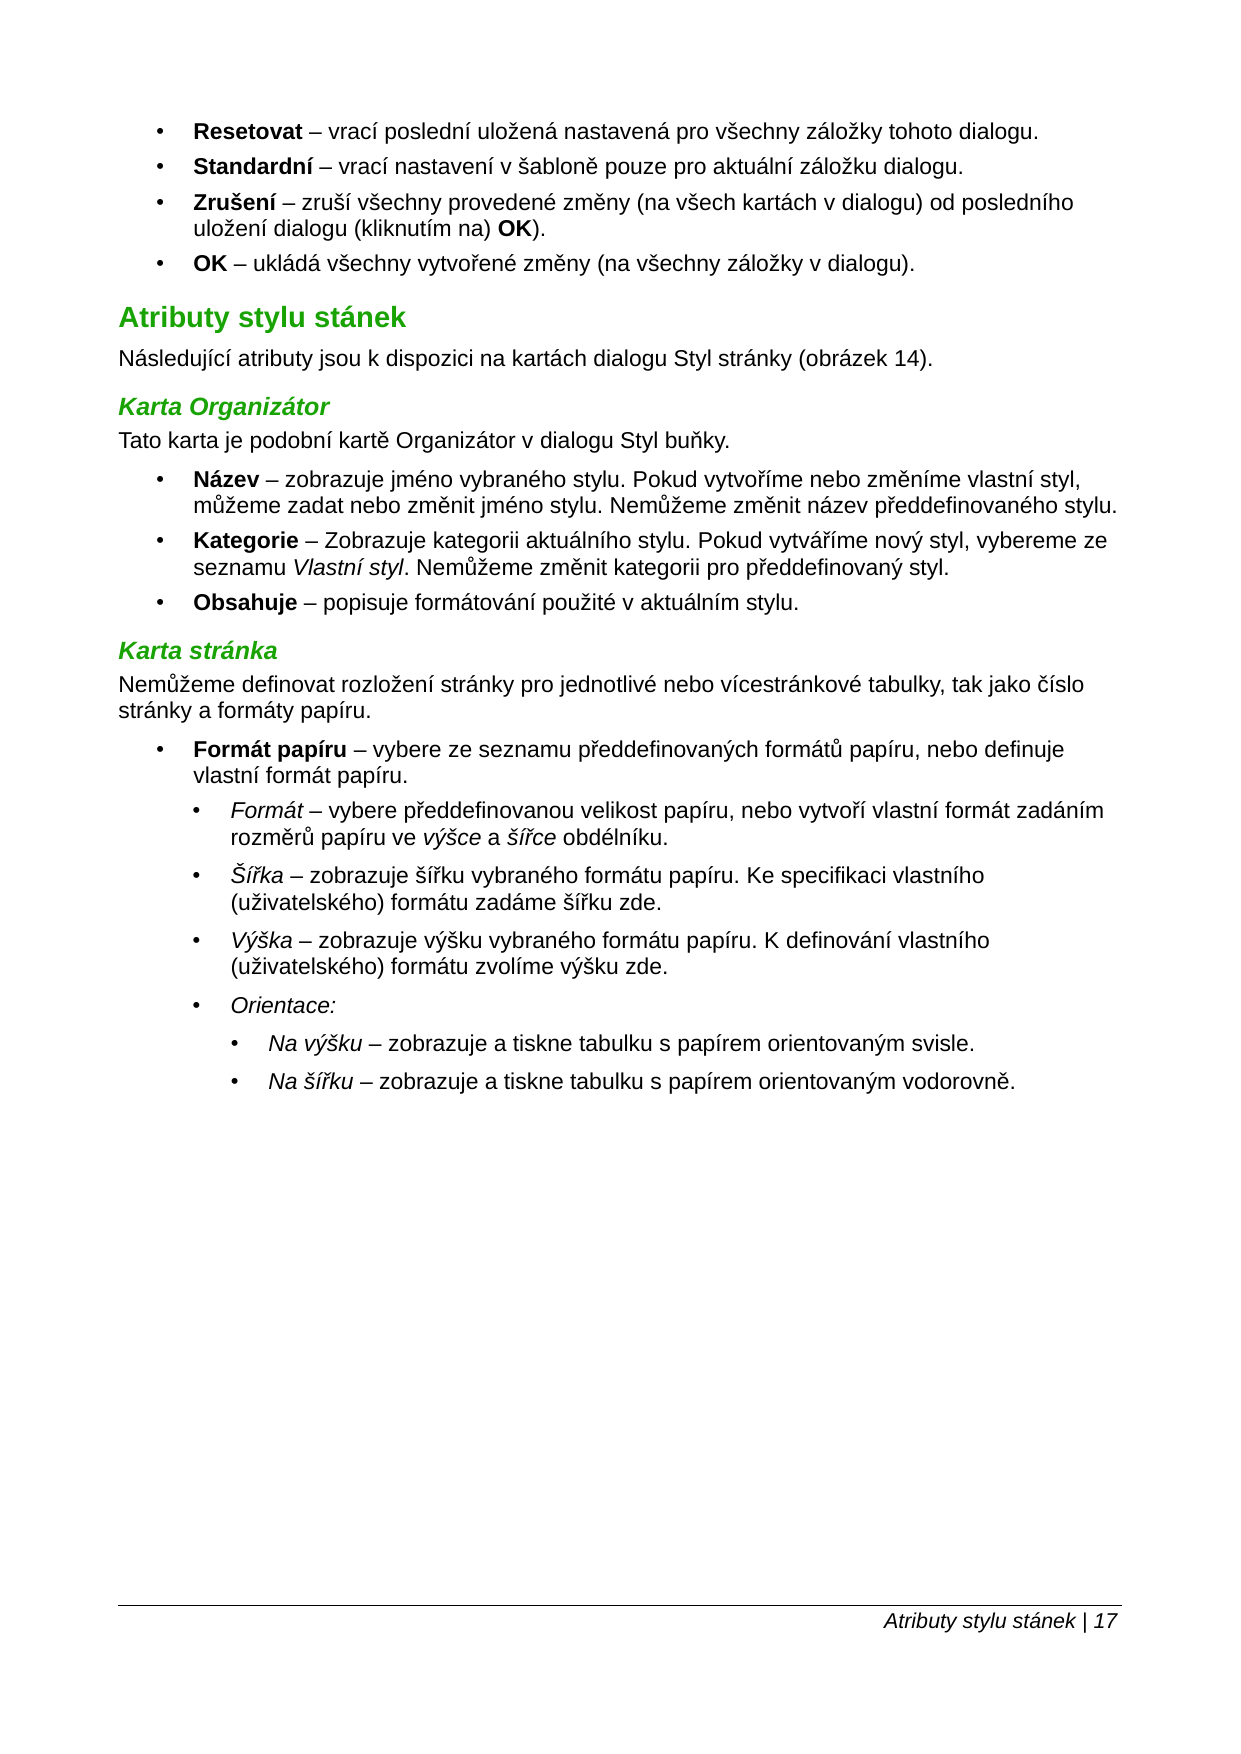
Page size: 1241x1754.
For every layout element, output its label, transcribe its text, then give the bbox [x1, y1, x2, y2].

list Standardní – vrací nastavení v šabloně pouze pro aktuální záložku dialogu. [156, 153, 1122, 180]
list Výška – zobrazuje výšku vybraného formátu papíru. K definování vlastního (uživatelského) formátu zvolíme výšku zde. [192, 927, 1122, 979]
list Název – zobrazuje jméno vybraného stylu. Pokud vytvoříme nebo změníme vlastní styl, můžeme zadat nebo změnit jméno stylu. Nemůžeme změnit název předdefinovaného stylu. [156, 466, 1122, 519]
list Formát – vybere předdefinovanou velikost papíru, nebo vytvoří vlastní formát zadáním rozměrů papíru ve výšce a šířce obdélníku. [192, 797, 1122, 850]
text Nemůžeme definovat rozložení stránky pro jednotlivé nebo vícestránkové tabulky, tak jako číslo stránky a formáty papíru. [118, 671, 1122, 723]
list Šířka – zobrazuje šířku vybraného formátu papíru. Ke specifikaci vlastního (uživatelského) formátu zadáme šířku zde. [192, 862, 1122, 915]
list Orientace: [192, 992, 1122, 1018]
subtitle Karta Organizátor [118, 392, 1122, 421]
subtitle Karta stránka [118, 636, 1122, 665]
list Formát papíru – vybere ze seznamu předdefinovaných formátů papíru, nebo definuje vlastní formát papíru. [156, 736, 1122, 789]
list Zrušení – zruší všechny provedené změny (na všech kartách v dialogu) od posledního uložení dialogu (kliknutím na) OK). [156, 188, 1122, 241]
list Obsahuje – popisuje formátování použité v aktuálním stylu. [156, 589, 1122, 615]
list Na šířku – zobrazuje a tiskne tabulku s papírem orientovaným vodorovně. [231, 1068, 1122, 1094]
list Na výšku – zobrazuje a tiskne tabulku s papírem orientovaným svisle. [231, 1030, 1122, 1056]
list Kategorie – Zobrazuje kategorii aktuálního stylu. Pokud vytváříme nový styl, vybereme ze seznamu Vlastní styl. Nemůžeme změnit kategorii pro předdefinovaný styl. [156, 527, 1122, 580]
list OK – ukládá všechny vytvořené změny (na všechny záložky v dialogu). [156, 250, 1122, 276]
list Resetovat – vrací poslední uložená nastavená pro všechny záložky tohoto dialogu. [156, 118, 1122, 144]
text Tato karta je podobní kartě Organizátor v dialogu Styl buňky. [118, 427, 1122, 453]
subtitle Atributy stylu stánek [118, 300, 1122, 334]
text Následující atributy jsou k dispozici na kartách dialogu Styl stránky (obrázek 14). [118, 345, 1122, 372]
